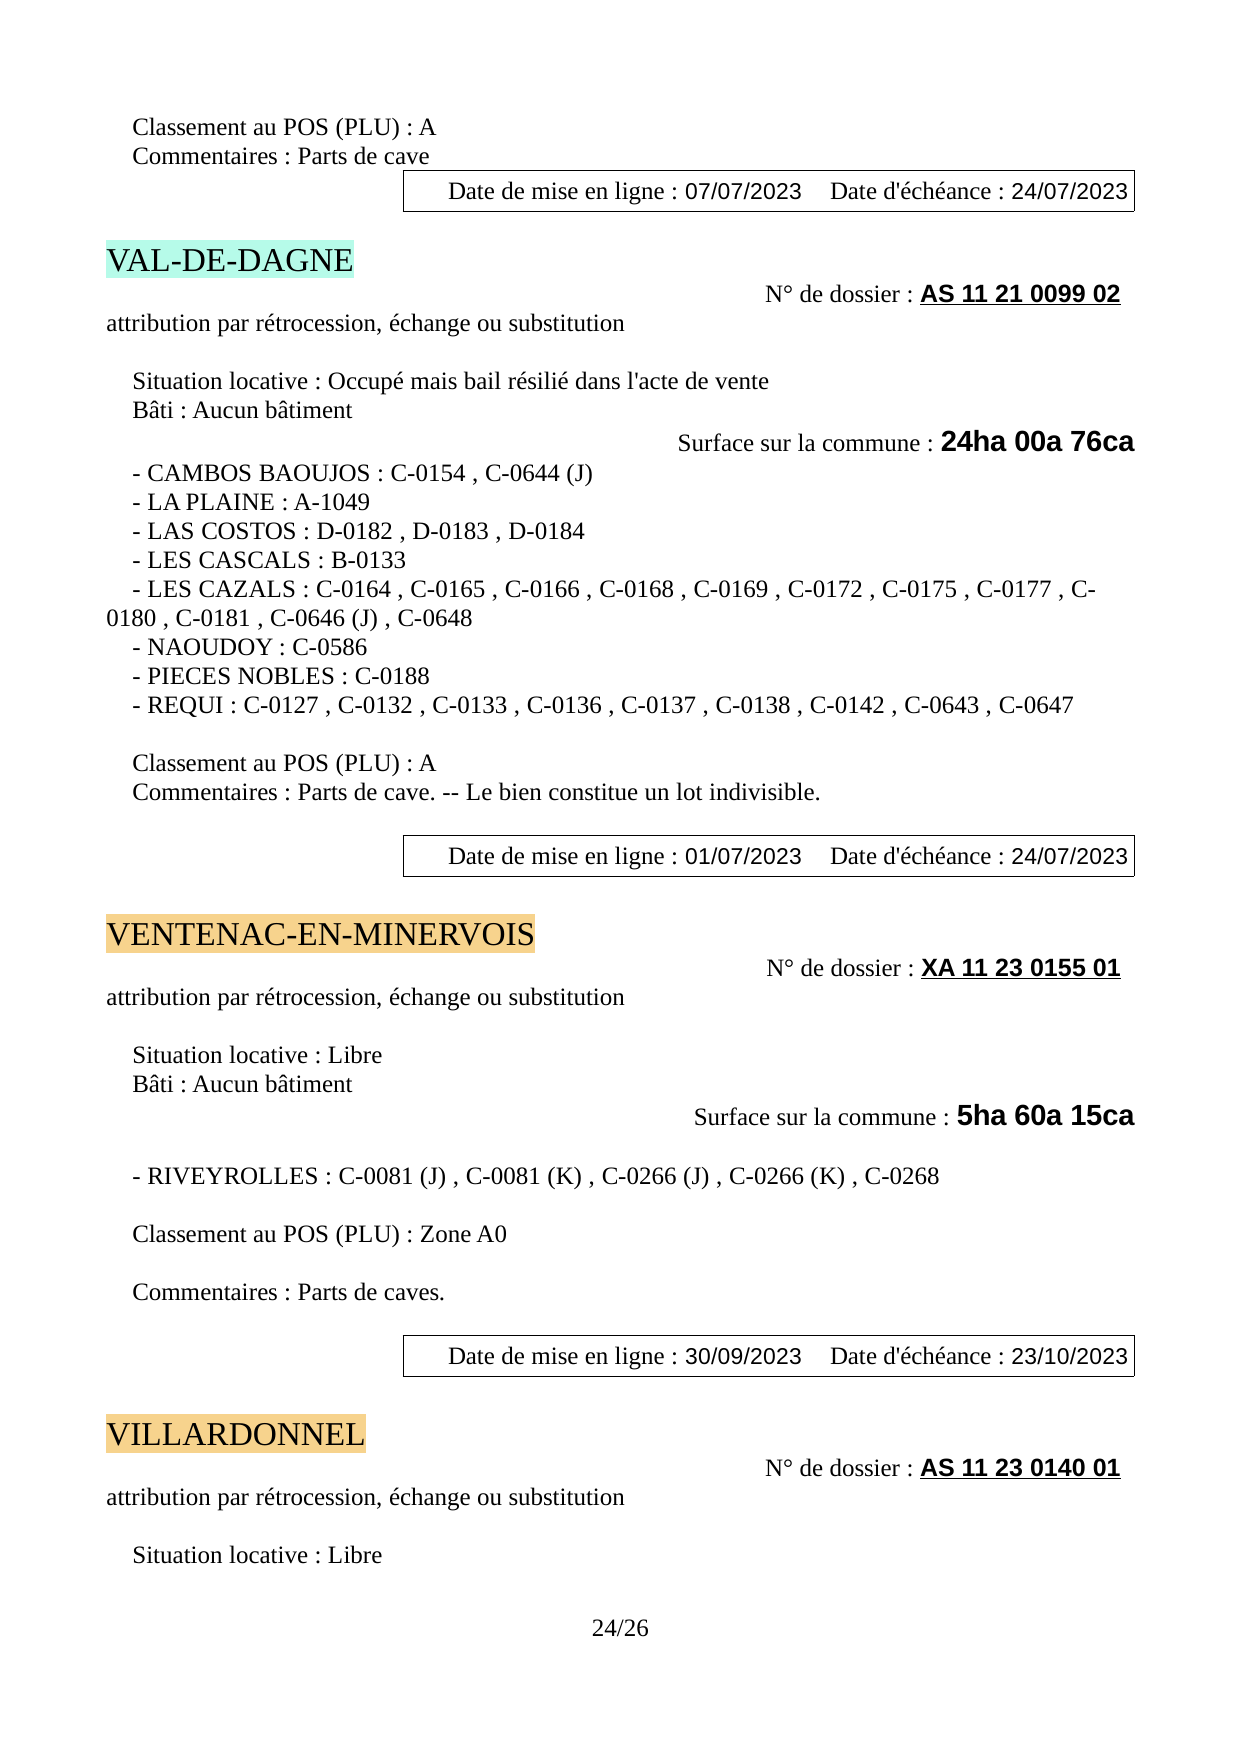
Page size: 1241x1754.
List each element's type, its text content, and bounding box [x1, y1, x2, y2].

table_header Date d'échéance : 24/07/2023 [808, 171, 1134, 211]
text N° de dossier : XA 11 23 0155 01 [106, 953, 1134, 982]
text - NAOUDOY : C-0586 [106, 632, 1134, 661]
text - PIECES NOBLES : C-0188 [106, 661, 1134, 690]
text Surface sur la commune : 5ha 60a 15ca [106, 1098, 1134, 1132]
text VAL-DE-DAGNE [106, 240, 1134, 278]
table_header Date de mise en ligne : 01/07/2023 [404, 836, 807, 876]
text Commentaires : Parts de cave. -- Le bien constitue un lot indivisible. [106, 777, 1134, 806]
text - RIVEYROLLES : C-0081 (J) , C-0081 (K) , C-0266 (J) , C-0266 (K) , C-0268 [106, 1161, 1134, 1190]
text - LES CAZALS : C-0164 , C-0165 , C-0166 , C-0168 , C-0169 , C-0172 , C-0175 , C-0177 , C-0180 , C-0181 , C-0646 (J) , C-0648 [106, 574, 1134, 632]
text - LA PLAINE : A-1049 [106, 486, 1134, 516]
text Classement au POS (PLU) : A [106, 112, 1134, 141]
table_header Date d'échéance : 24/07/2023 [808, 836, 1134, 876]
text N° de dossier : AS 11 21 0099 02 [106, 278, 1134, 308]
text - LAS COSTOS : D-0182 , D-0183 , D-0184 [106, 516, 1134, 544]
text Classement au POS (PLU) : A [106, 748, 1134, 777]
text - CAMBOS BAOUJOS : C-0154 , C-0644 (J) [106, 457, 1134, 486]
table_header Date d'échéance : 23/10/2023 [808, 1336, 1134, 1376]
text - REQUI : C-0127 , C-0132 , C-0133 , C-0136 , C-0137 , C-0138 , C-0142 , C-0643 , C-0647 [106, 690, 1134, 719]
text attribution par rétrocession, échange ou substitution [106, 308, 1134, 337]
text N° de dossier : AS 11 23 0140 01 [106, 1453, 1134, 1482]
text - LES CASCALS : B-0133 [106, 544, 1134, 574]
text attribution par rétrocession, échange ou substitution [106, 982, 1134, 1011]
text Situation locative : Libre [106, 1040, 1134, 1069]
text VENTENAC-EN-MINERVOIS [106, 914, 1134, 953]
text Situation locative : Occupé mais bail résilié dans l'acte de vente [106, 366, 1134, 395]
table_header Date de mise en ligne : 30/09/2023 [404, 1336, 807, 1376]
table_header Date de mise en ligne : 07/07/2023 [404, 171, 807, 211]
text Bâti : Aucun bâtiment [106, 1069, 1134, 1098]
text VILLARDONNEL [106, 1414, 1134, 1453]
text Commentaires : Parts de caves. [106, 1277, 1134, 1306]
text Situation locative : Libre [106, 1540, 1134, 1569]
text Classement au POS (PLU) : Zone A0 [106, 1219, 1134, 1248]
text attribution par rétrocession, échange ou substitution [106, 1482, 1134, 1511]
text Bâti : Aucun bâtiment [106, 395, 1134, 424]
text Surface sur la commune : 24ha 00a 76ca [106, 424, 1134, 457]
text Commentaires : Parts de cave [106, 141, 1134, 170]
